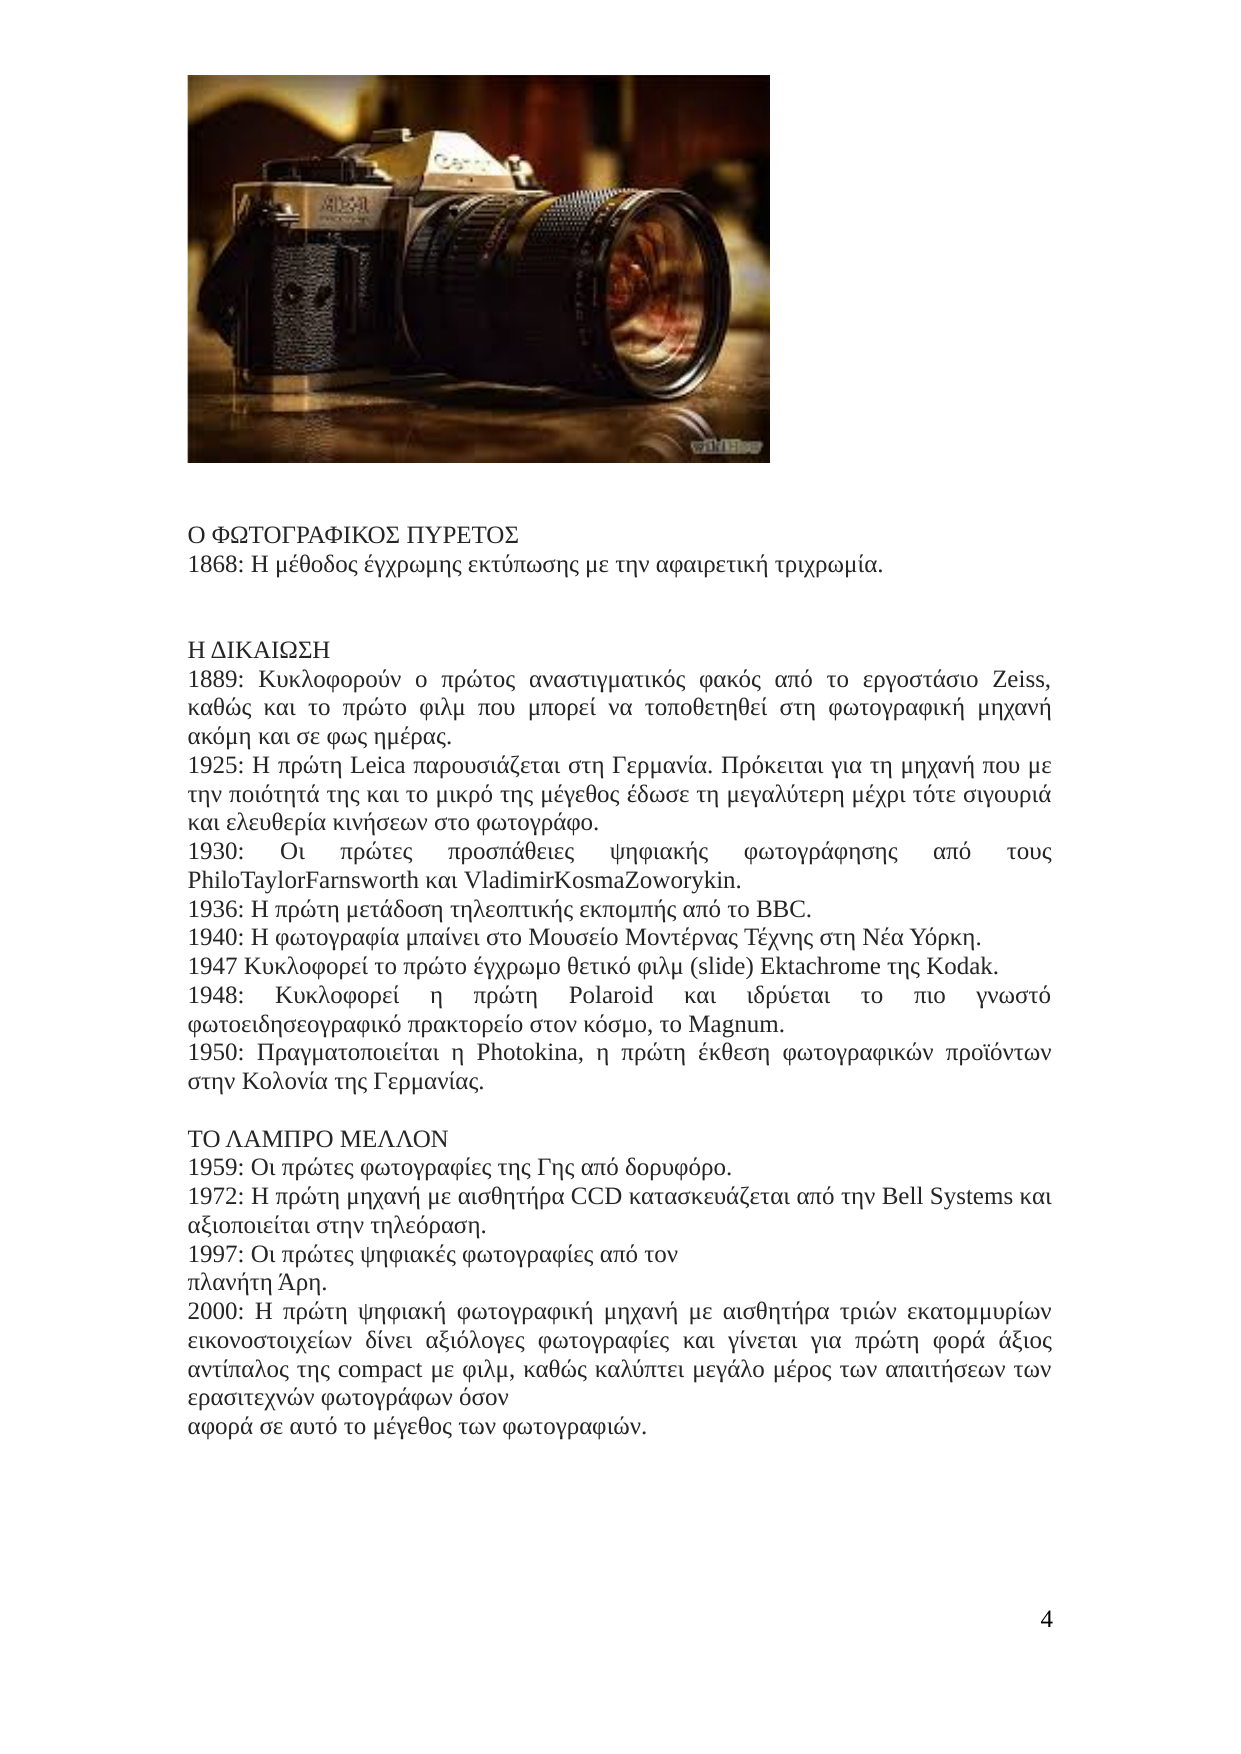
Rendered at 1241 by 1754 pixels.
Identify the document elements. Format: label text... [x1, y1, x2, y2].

text 1959: Οι πρώτες φωτογραφίες της Γης από δορυφόρο. [187, 1152, 1053, 1181]
text 1889: Κυκλοφορούν ο πρώτος αναστιγματικός φακός από το εργοστάσιο Zeiss, καθώς και το πρώτο φιλμ που μπορεί να τοποθετηθεί στη φωτογραφική μηχανή ακόμη και σε φως ημέρας. [187, 664, 1053, 750]
text Η ΔΙΚΑΙΩΣΗ [187, 635, 1053, 664]
text αφορά σε αυτό το μέγεθος των φωτογραφιών. [187, 1411, 1053, 1440]
text 1930: Οι πρώτες προσπάθειες ψηφιακής φωτογράφησης από τους PhiloTaylorFarnsworth και VladimirKosmaZoworykin. [187, 836, 1053, 894]
text 1925: Η πρώτη Leica παρουσιάζεται στη Γερμανία. Πρόκειται για τη μηχανή που με την ποιότητά της και το μικρό της μέγεθος έδωσε τη μεγαλύτερη μέχρι τότε σιγουριά και ελευθερία κινήσεων στο φωτογράφο. [187, 750, 1053, 836]
text πλανήτη Άρη. [187, 1267, 1053, 1296]
text 1936: Η πρώτη μετάδοση τηλεοπτικής εκπομπής από το BBC. [187, 894, 1053, 922]
text 1948: Κυκλοφορεί η πρώτη Polaroid και ιδρύεται το πιο γνωστό φωτοειδησεογραφικό πρακτορείο στον κόσμο, το Magnum. [187, 980, 1053, 1037]
text 1950: Πραγματοποιείται η Photokina, η πρώτη έκθεση φωτογραφικών προϊόντων στην Κολονία της Γερμανίας. [187, 1037, 1053, 1095]
text ΤΟ ΛΑΜΠΡΟ ΜΕΛΛΟΝ [187, 1124, 1053, 1152]
text 2000: Η πρώτη ψηφιακή φωτογραφική μηχανή με αισθητήρα τριών εκατομμυρίων εικονοστοιχείων δίνει αξιόλογες φωτογραφίες και γίνεται για πρώτη φορά άξιος αντίπαλος της compact με φιλμ, καθώς καλύπτει μεγάλο μέρος των απαιτήσεων των ερασιτεχνών φωτογράφων όσον [187, 1296, 1053, 1411]
text Ο ΦΩΤΟΓΡΑΦΙΚΟΣ ΠΥΡΕΤΟΣ [187, 520, 1053, 549]
text 1972: Η πρώτη μηχανή με αισθητήρα CCD κατασκευάζεται από την Bell Systems και αξιοποιείται στην τηλεόραση. [187, 1181, 1053, 1239]
text 1997: Οι πρώτες ψηφιακές φωτογραφίες από τον [187, 1239, 1053, 1267]
text 1940: Η φωτογραφία μπαίνει στο Μουσείο Μοντέρνας Τέχνης στη Νέα Υόρκη. [187, 922, 1053, 951]
text 1868: Η μέθοδος έγχρωμης εκτύπωσης με την αφαιρετική τριχρωμία. [187, 549, 1053, 577]
text 1947 Κυκλοφορεί το πρώτο έγχρωμο θετικό φιλμ (slide) Ektachrome της Kodak. [187, 951, 1053, 980]
picture [187, 75, 770, 463]
